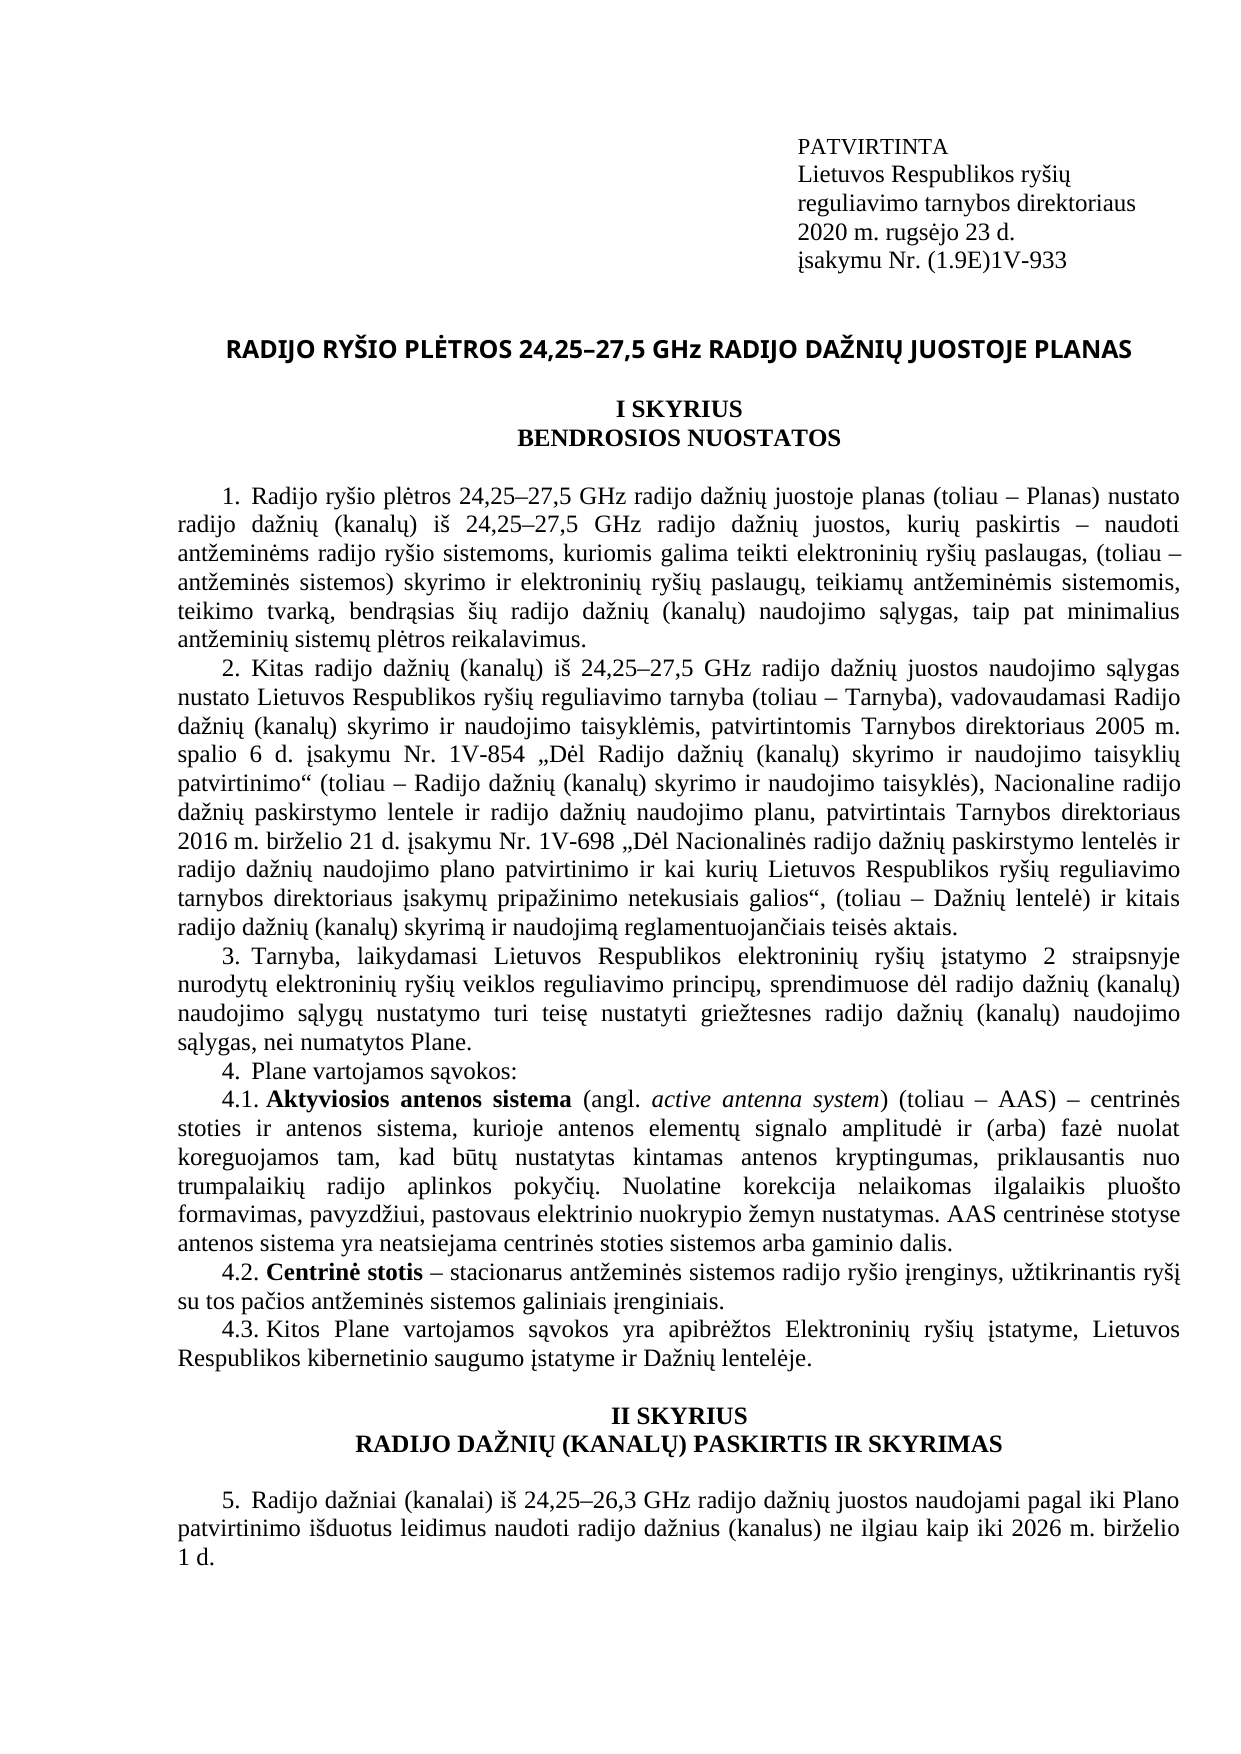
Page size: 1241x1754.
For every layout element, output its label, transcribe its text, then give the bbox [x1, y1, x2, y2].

text 4.1. Aktyviosios antenos sistema (angl. active antenna system) (toliau – AAS) – centrinės stoties ir antenos sistema, kurioje antenos elementų signalo amplitudė ir (arba) fazė nuolat koreguojamos tam, kad būtų nustatytas kintamas antenos kryptingumas, priklausantis nuo trumpalaikių radijo aplinkos pokyčių. Nuolatine korekcija nelaikomas ilgalaikis pluošto formavimas, pavyzdžiui, pastovaus elektrinio nuokrypio žemyn nustatymas. AAS centrinėse stotyse antenos sistema yra neatsiejama centrinės stoties sistemos arba gaminio dalis. [177, 1084, 1181, 1257]
text 4.2. Centrinė stotis – stacionarus antžeminės sistemos radijo ryšio įrenginys, užtikrinantis ryšį su tos pačios antžeminės sistemos galiniais įrenginiais. [177, 1257, 1181, 1314]
text 5. Radijo dažniai (kanalai) iš 24,25–26,3 GHz radijo dažnių juostos naudojami pagal iki Plano patvirtinimo išduotus leidimus naudoti radijo dažnius (kanalus) ne ilgiau kaip iki 2026 m. birželio 1 d. [177, 1485, 1181, 1571]
text įsakymu Nr. (1.9E)1V-933 [797, 246, 1181, 274]
text RADIJO RYŠIO PLĖTROS 24,25–27,5 GHz RADIJO DAŽNIŲ JUOSTOJE PLANAS [177, 332, 1181, 366]
text BENDROSIOS NUOSTATOS [177, 423, 1181, 452]
text II SKYRIUS [177, 1401, 1181, 1429]
text I SKYRIUS [177, 394, 1181, 423]
text 2. Kitas radijo dažnių (kanalų) iš 24,25–27,5 GHz radijo dažnių juostos naudojimo sąlygas nustato Lietuvos Respublikos ryšių reguliavimo tarnyba (toliau – Tarnyba), vadovaudamasi Radijo dažnių (kanalų) skyrimo ir naudojimo taisyklėmis, patvirtintomis Tarnybos direktoriaus 2005 m. spalio 6 d. įsakymu Nr. 1V-854 „Dėl Radijo dažnių (kanalų) skyrimo ir naudojimo taisyklių patvirtinimo“ (toliau – Radijo dažnių (kanalų) skyrimo ir naudojimo taisyklės), Nacionaline radijo dažnių paskirstymo lentele ir radijo dažnių naudojimo planu, patvirtintais Tarnybos direktoriaus 2016 m. birželio 21 d. įsakymu Nr. 1V-698 „Dėl Nacionalinės radijo dažnių paskirstymo lentelės ir radijo dažnių naudojimo plano patvirtinimo ir kai kurių Lietuvos Respublikos ryšių reguliavimo tarnybos direktoriaus įsakymų pripažinimo netekusiais galios“, (toliau – Dažnių lentelė) ir kitais radijo dažnių (kanalų) skyrimą ir naudojimą reglamentuojančiais teisės aktais. [177, 653, 1181, 941]
text 3. Tarnyba, laikydamasi Lietuvos Respublikos elektroninių ryšių įstatymo 2 straipsnyje nurodytų elektroninių ryšių veiklos reguliavimo principų, sprendimuose dėl radijo dažnių (kanalų) naudojimo sąlygų nustatymo turi teisę nustatyti griežtesnes radijo dažnių (kanalų) naudojimo sąlygas, nei numatytos Plane. [177, 941, 1181, 1056]
text 4.3. Kitos Plane vartojamos sąvokos yra apibrėžtos Elektroninių ryšių įstatyme, Lietuvos Respublikos kibernetinio saugumo įstatyme ir Dažnių lentelėje. [177, 1314, 1181, 1372]
text 1. Radijo ryšio plėtros 24,25–27,5 GHz radijo dažnių juostoje planas (toliau – Planas) nustato radijo dažnių (kanalų) iš 24,25–27,5 GHz radijo dažnių juostos, kurių paskirtis – naudoti antžeminėms radijo ryšio sistemoms, kuriomis galima teikti elektroninių ryšių paslaugas, (toliau – antžeminės sistemos) skyrimo ir elektroninių ryšių paslaugų, teikiamų antžeminėmis sistemomis, teikimo tvarką, bendrąsias šių radijo dažnių (kanalų) naudojimo sąlygas, taip pat minimalius antžeminių sistemų plėtros reikalavimus. [177, 481, 1181, 653]
text 2020 m. rugsėjo 23 d. [797, 217, 1181, 246]
text PATVIRTINTA [797, 133, 1181, 159]
text reguliavimo tarnybos direktoriaus [797, 188, 1181, 217]
text Lietuvos Respublikos ryšių [797, 159, 1181, 188]
text RADIJO DAŽNIŲ (kanalų) PASKIRTIS IR SKYRIMAS [177, 1429, 1181, 1458]
text 4. Plane vartojamos sąvokos: [177, 1056, 1181, 1084]
